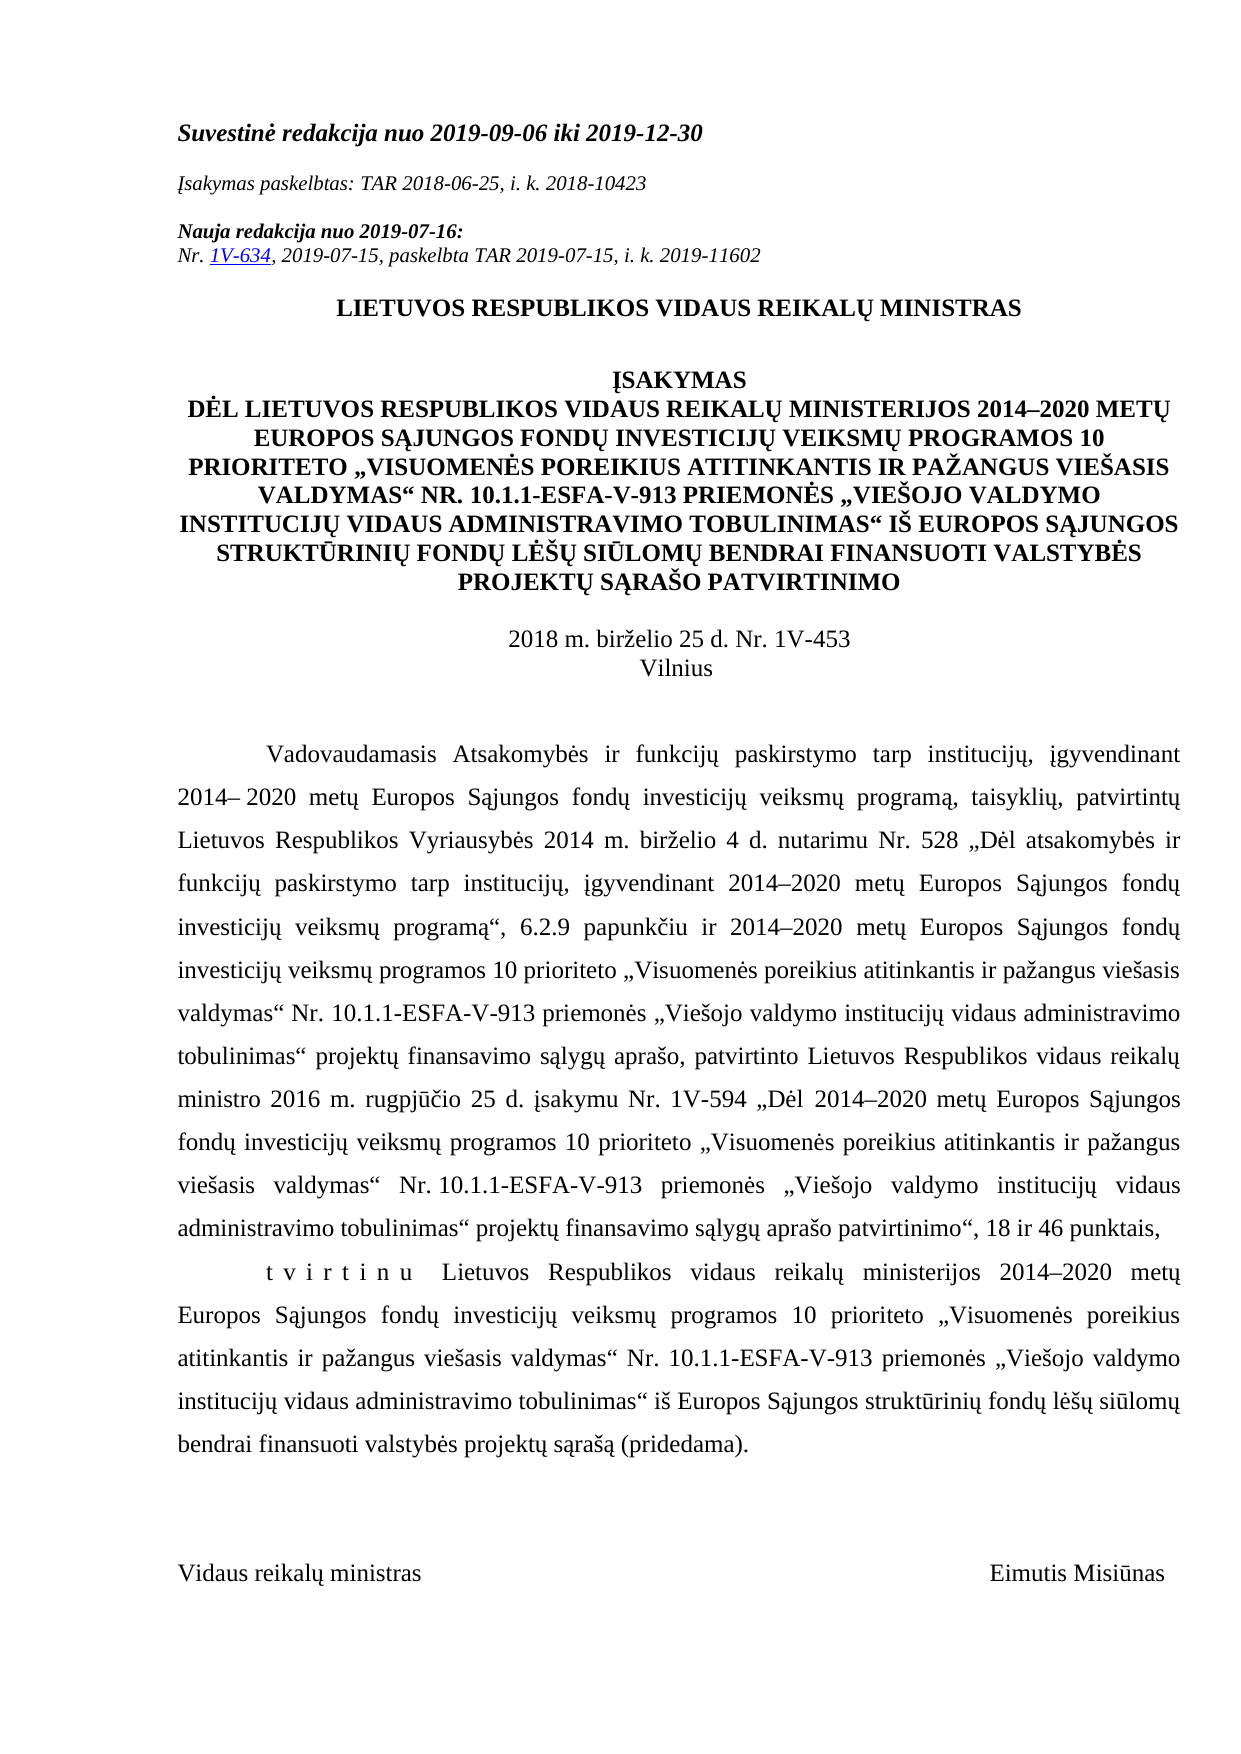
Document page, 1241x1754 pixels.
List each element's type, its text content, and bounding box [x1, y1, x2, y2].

text DĖL LIETUVOS RESPUBLIKOS VIDAUS REIKALŲ MINISTERIJOS 2014–2020 METŲ EUROPOS SĄJUNGOS FONDŲ INVESTICIJŲ VEIKSMŲ PROGRAMOS 10 PRIORITETO „VISUOMENĖS POREIKIUS ATITINKANTIS IR PAŽANGUS VIEŠASIS VALDYMAS“ NR. 10.1.1-ESFA-V-913 PRIEMONĖS „VIEŠOJO VALDYMO INSTITUCIJŲ VIDAUS ADMINISTRAVIMO TOBULINIMAS“ IŠ EUROPOS SĄJUNGOS STRUKTŪRINIŲ FONDŲ LĖŠŲ SIŪLOMŲ BENDRAI FINANSUOTI VALSTYBĖS PROJEKTŲ SĄRAŠO PATVIRTINIMO [177, 394, 1181, 595]
text Nr. 1V-634, 2019-07-15, paskelbta TAR 2019-07-15, i. k. 2019-11602 [177, 243, 1181, 267]
text tvirtinu Lietuvos Respublikos vidaus reikalų ministerijos 2014–2020 metų Europos Sąjungos fondų investicijų veiksmų programos 10 prioriteto „Visuomenės poreikius atitinkantis ir pažangus viešasis valdymas“ Nr. 10.1.1-ESFA-V-913 priemonės „Viešojo valdymo institucijų vidaus administravimo tobulinimas“ iš Europos Sąjungos struktūrinių fondų lėšų siūlomų bendrai finansuoti valstybės projektų sąrašą (pridedama). [177, 1257, 1181, 1458]
text Vilnius [177, 653, 1181, 682]
text LIETUVOS RESPUBLIKOS VIDAUS REIKALŲ MINISTRAS [177, 293, 1181, 322]
text ĮSAKYMAS [177, 365, 1181, 394]
text 2018 m. birželio 25 d. Nr. 1V-453 [177, 624, 1181, 653]
text Nauja redakcija nuo 2019-07-16: [177, 219, 1181, 243]
text Įsakymas paskelbtas: TAR 2018-06-25, i. k. 2018-10423 [177, 171, 1181, 195]
text Vadovaudamasis Atsakomybės ir funkcijų paskirstymo tarp institucijų, įgyvendinant 2014– 2020 metų Europos Sąjungos fondų investicijų veiksmų programą, taisyklių, patvirtintų Lietuvos Respublikos Vyriausybės 2014 m. birželio 4 d. nutarimu Nr. 528 „Dėl atsakomybės ir funkcijų paskirstymo tarp institucijų, įgyvendinant 2014–2020 metų Europos Sąjungos fondų investicijų veiksmų programą“, 6.2.9 papunkčiu ir 2014–2020 metų Europos Sąjungos fondų investicijų veiksmų programos 10 prioriteto „Visuomenės poreikius atitinkantis ir pažangus viešasis valdymas“ Nr. 10.1.1-ESFA-V-913 priemonės „Viešojo valdymo institucijų vidaus administravimo tobulinimas“ projektų finansavimo sąlygų aprašo, patvirtinto Lietuvos Respublikos vidaus reikalų ministro 2016 m. rugpjūčio 25 d. įsakymu Nr. 1V-594 „Dėl 2014–2020 metų Europos Sąjungos fondų investicijų veiksmų programos 10 prioriteto „Visuomenės poreikius atitinkantis ir pažangus viešasis valdymas“ Nr. 10.1.1-ESFA-V-913 priemonės „Viešojo valdymo institucijų vidaus administravimo tobulinimas“ projektų finansavimo sąlygų aprašo patvirtinimo“, 18 ir 46 punktais, [177, 739, 1181, 1242]
text Suvestinė redakcija nuo 2019-09-06 iki 2019-12-30 [177, 118, 1181, 147]
text Vidaus reikalų ministras Eimutis Misiūnas [177, 1558, 1181, 1587]
